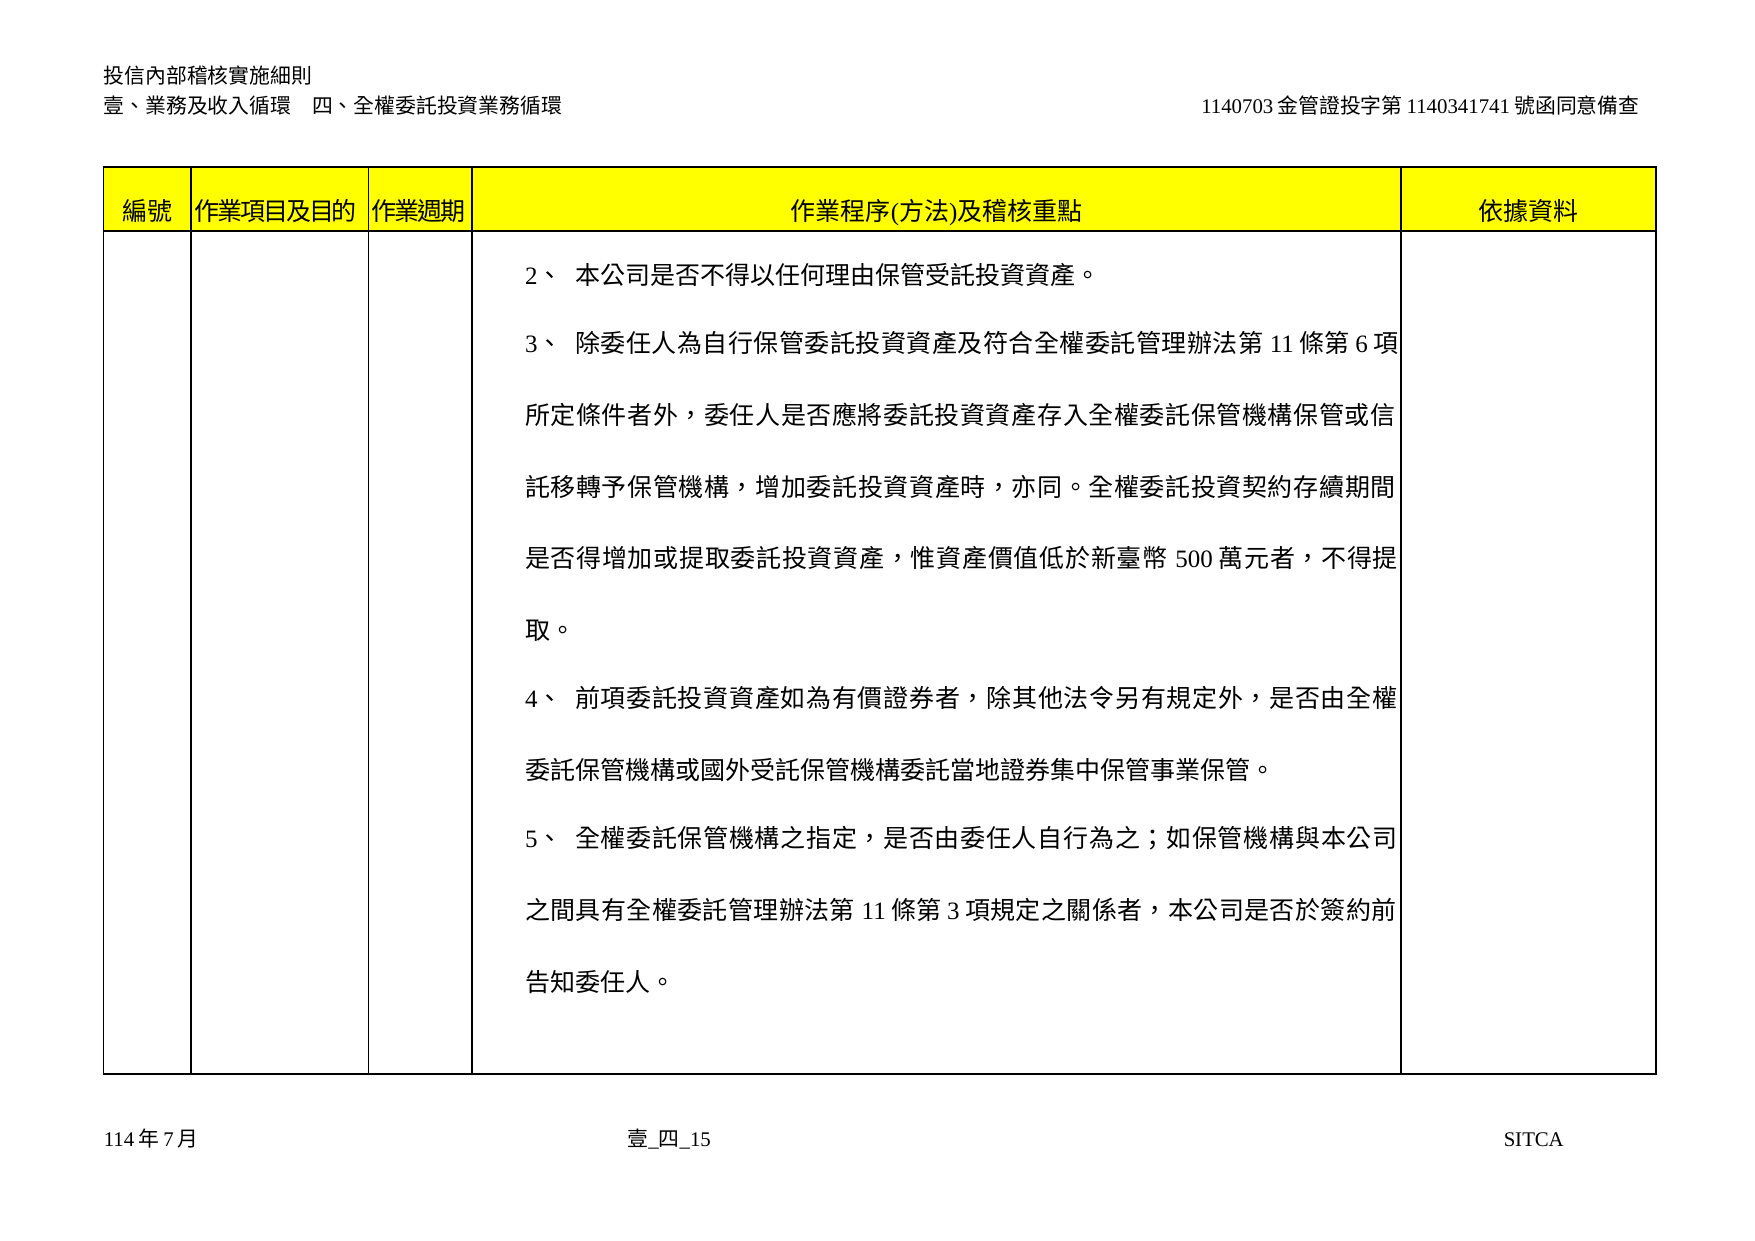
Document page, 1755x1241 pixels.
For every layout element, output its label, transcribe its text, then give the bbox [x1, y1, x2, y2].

table_cell [104, 232, 190, 1073]
table_cell [1402, 232, 1655, 1073]
table_header 作業項目及目的 [192, 168, 368, 230]
table_header 依據資料 [1402, 168, 1655, 230]
table_header 作業週期 [369, 168, 471, 230]
table_cell [192, 232, 368, 1073]
table_cell [369, 232, 471, 1073]
table_cell 除委任人自行保管委託投資資產、符合全權委託管理辦法第11條第6項所定條件者或委任人為專業投資機構且依全權委託操作辦法第17條第7項辦理者外，本公司是否通知委任人與全權委託保管機構簽訂委任或信託契約；前開契約是否由全權委託保管機構與委任人個別簽訂，除法令或金管會另有規定外，不得接受共同之委任或信託。 本公司是否不得以任何理由保管受託投資資產。 除委任人為自行保管委託投資資產及符合全權委託管理辦法第11條第6項所定條件者外，委任人是否應將委託投資資產存入全權委託保管機構保管或信託移轉予保管機構，增加委託投資資產時，亦同。全權委託投資契約存續期間是否得增加或提取委託投資資產，惟資產價值低於新臺幣500萬元者，不得提取。 前項委託投資資產如為有價證券者，除其他法令另有規定外，是否由全權委託保管機構或國外受託保管機構委託當地證券集中保管事業保管。 全權委託保管機構之指定，是否由委任人自行為之；如保管機構與本公司之間具有全權委託管理辦法第11條第3項規定之關係者，本公司是否於簽約前告知委任人。 [473, 232, 1400, 1073]
table_header 編號 [104, 168, 190, 230]
table_header 作業程序(方法)及稽核重點 [473, 168, 1400, 230]
